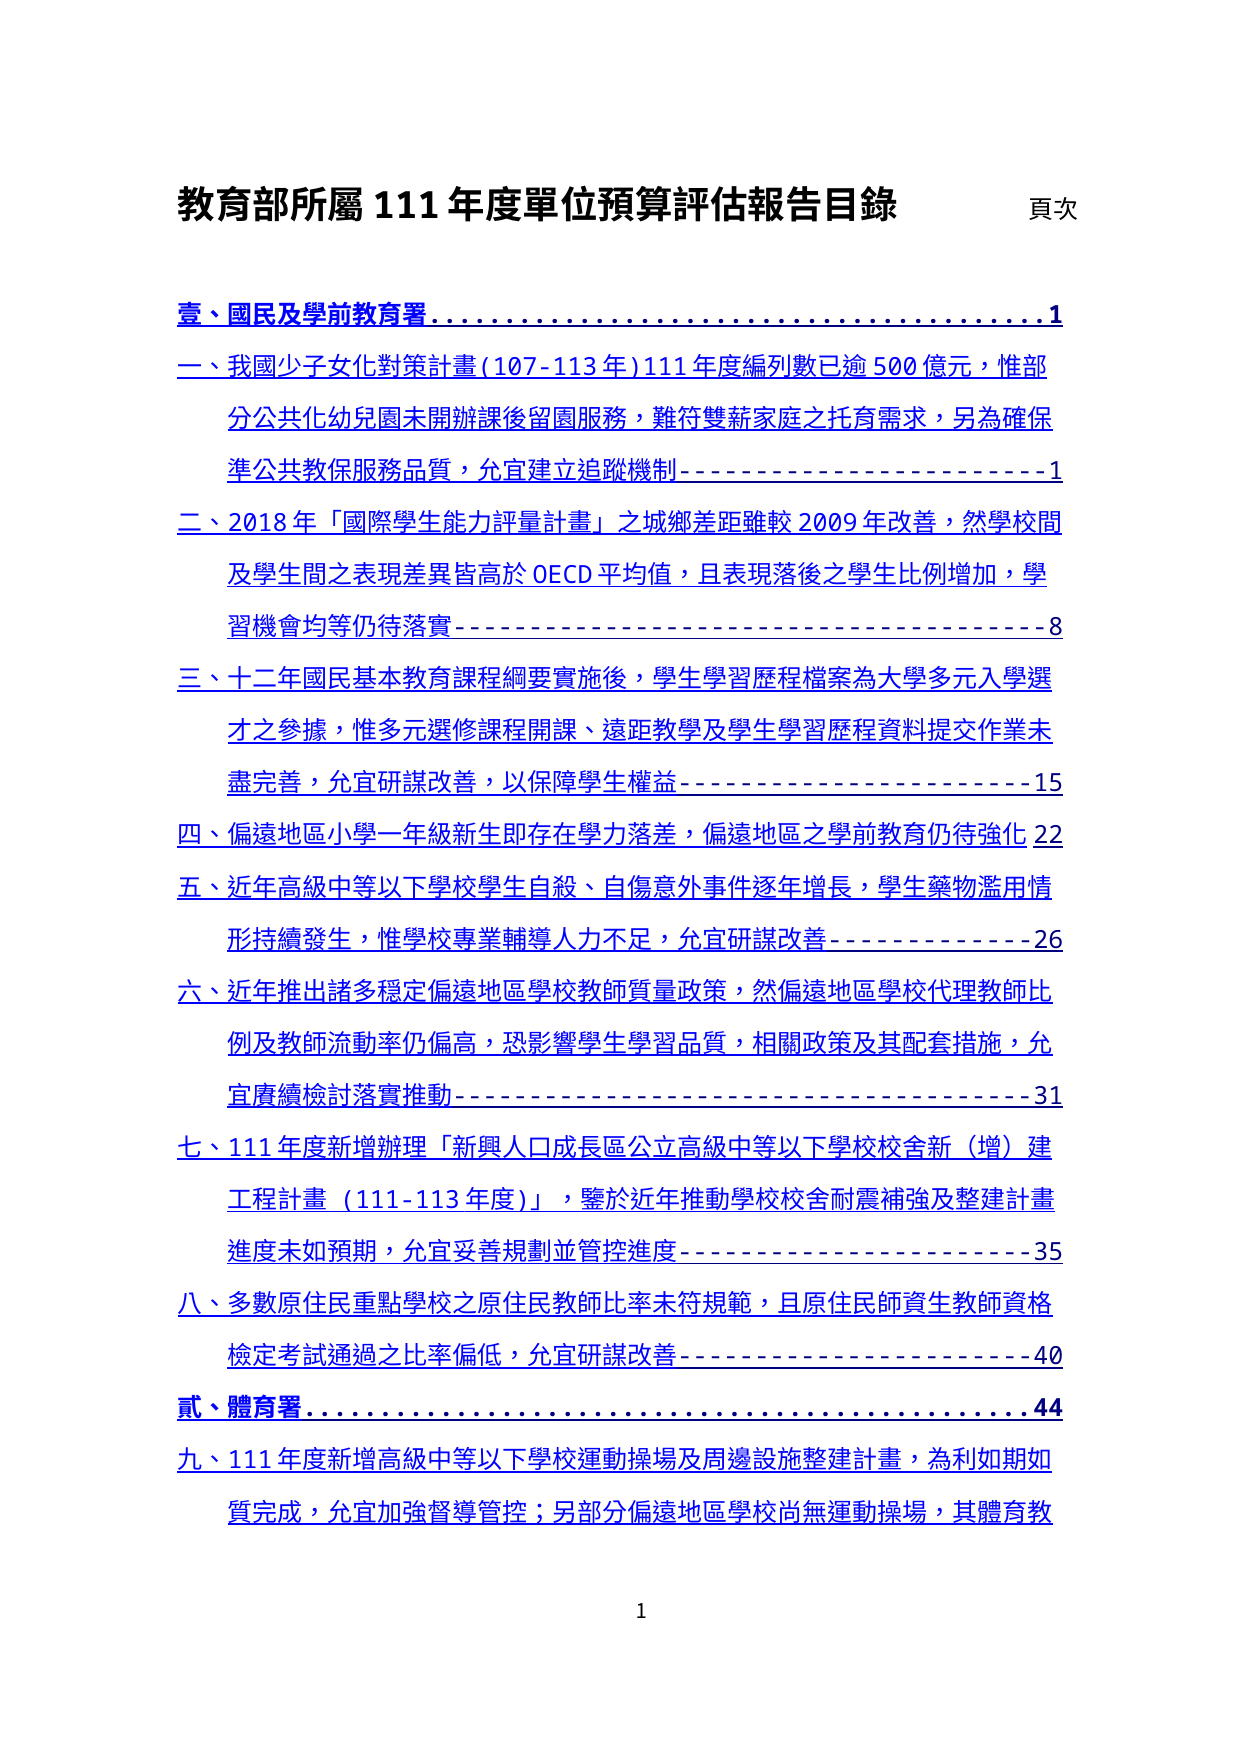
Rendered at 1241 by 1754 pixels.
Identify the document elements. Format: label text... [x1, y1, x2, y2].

text 七、111年度新增辦理「新興人口成長區公立高級中等以下學校校舍新（增）建工程計畫 (111-113年度)」，鑒於近年推動學校校舍耐震補強及整建計畫進度未如預期，允宜妥善規劃並管控進度 35 [177, 1115, 1063, 1271]
text 六、近年推出諸多穏定偏遠地區學校教師質量政策，然偏遠地區學校代理教師比例及教師流動率仍偏高，恐影響學生學習品質，相關政策及其配套措施，允宜賡續檢討落實推動 31 [177, 958, 1063, 1115]
text 一、我國少子女化對策計畫(107-113年)111年度編列數已逾500億元，惟部分公共化幼兒園未開辦課後留園服務，難符雙薪家庭之托育需求，另為確保準公共教保服務品質，允宜建立追蹤機制 1 [177, 333, 1063, 490]
text 二、2018年「國際學生能力評量計畫」之城鄉差距雖較2009年改善，然學校間及學生間之表現差異皆高於OECD平均值，且表現落後之學生比例增加，學習機會均等仍待落實 8 [177, 490, 1063, 646]
text 九、111年度新增高級中等以下學校運動操場及周邊設施整建計畫，為利如期如質完成，允宜加強督導管控；另部分偏遠地區學校尚無運動操場，其體育教 [177, 1427, 1063, 1531]
text 三、十二年國民基本教育課程綱要實施後，學生學習歷程檔案為大學多元入學選才之參據，惟多元選修課程開課、遠距教學及學生學習歷程資料提交作業未盡完善，允宜研謀改善，以保障學生權益 15 [177, 646, 1063, 802]
text [177, 327, 1063, 333]
text 壹、國民及學前教育署 1 [177, 281, 1063, 325]
text 五、近年高級中等以下學校學生自殺、自傷意外事件逐年增長，學生藥物濫用情形持續發生，惟學校專業輔導人力不足，允宜研謀改善 26 [177, 854, 1063, 958]
text 教育部所屬111年度單位預算評估報告目錄 頁次 [177, 177, 1091, 229]
text 四、偏遠地區小學一年級新生即存在學力落差，偏遠地區之學前教育仍待強化 22 [177, 802, 1063, 854]
text 八、多數原住民重點學校之原住民教師比率未符規範，且原住民師資生教師資格檢定考試通過之比率偏低，允宜研謀改善 40 [177, 1271, 1063, 1375]
text [177, 1421, 1063, 1427]
text 貳、體育署 44 [177, 1375, 1063, 1419]
